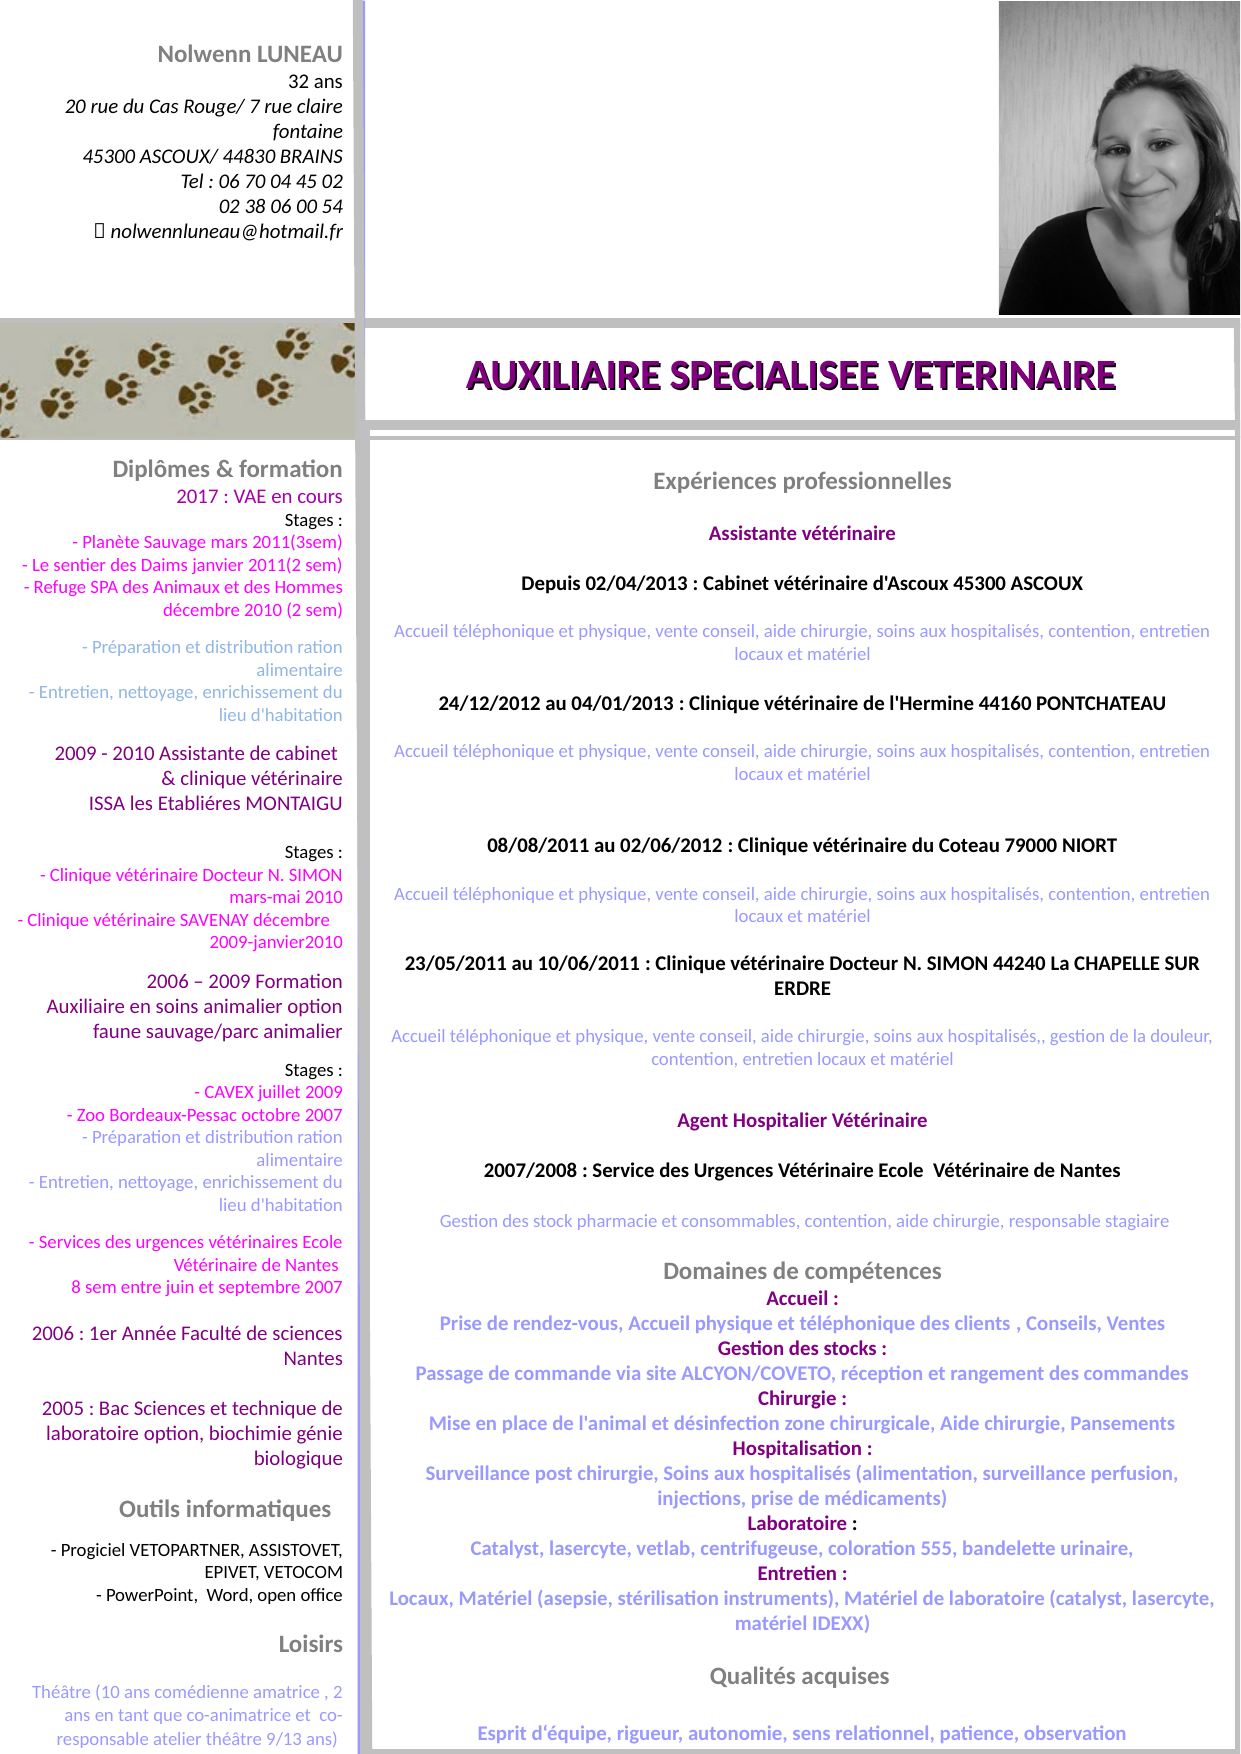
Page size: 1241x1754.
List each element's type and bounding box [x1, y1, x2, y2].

picture [998, 1, 1241, 315]
picture [0, 323, 355, 438]
